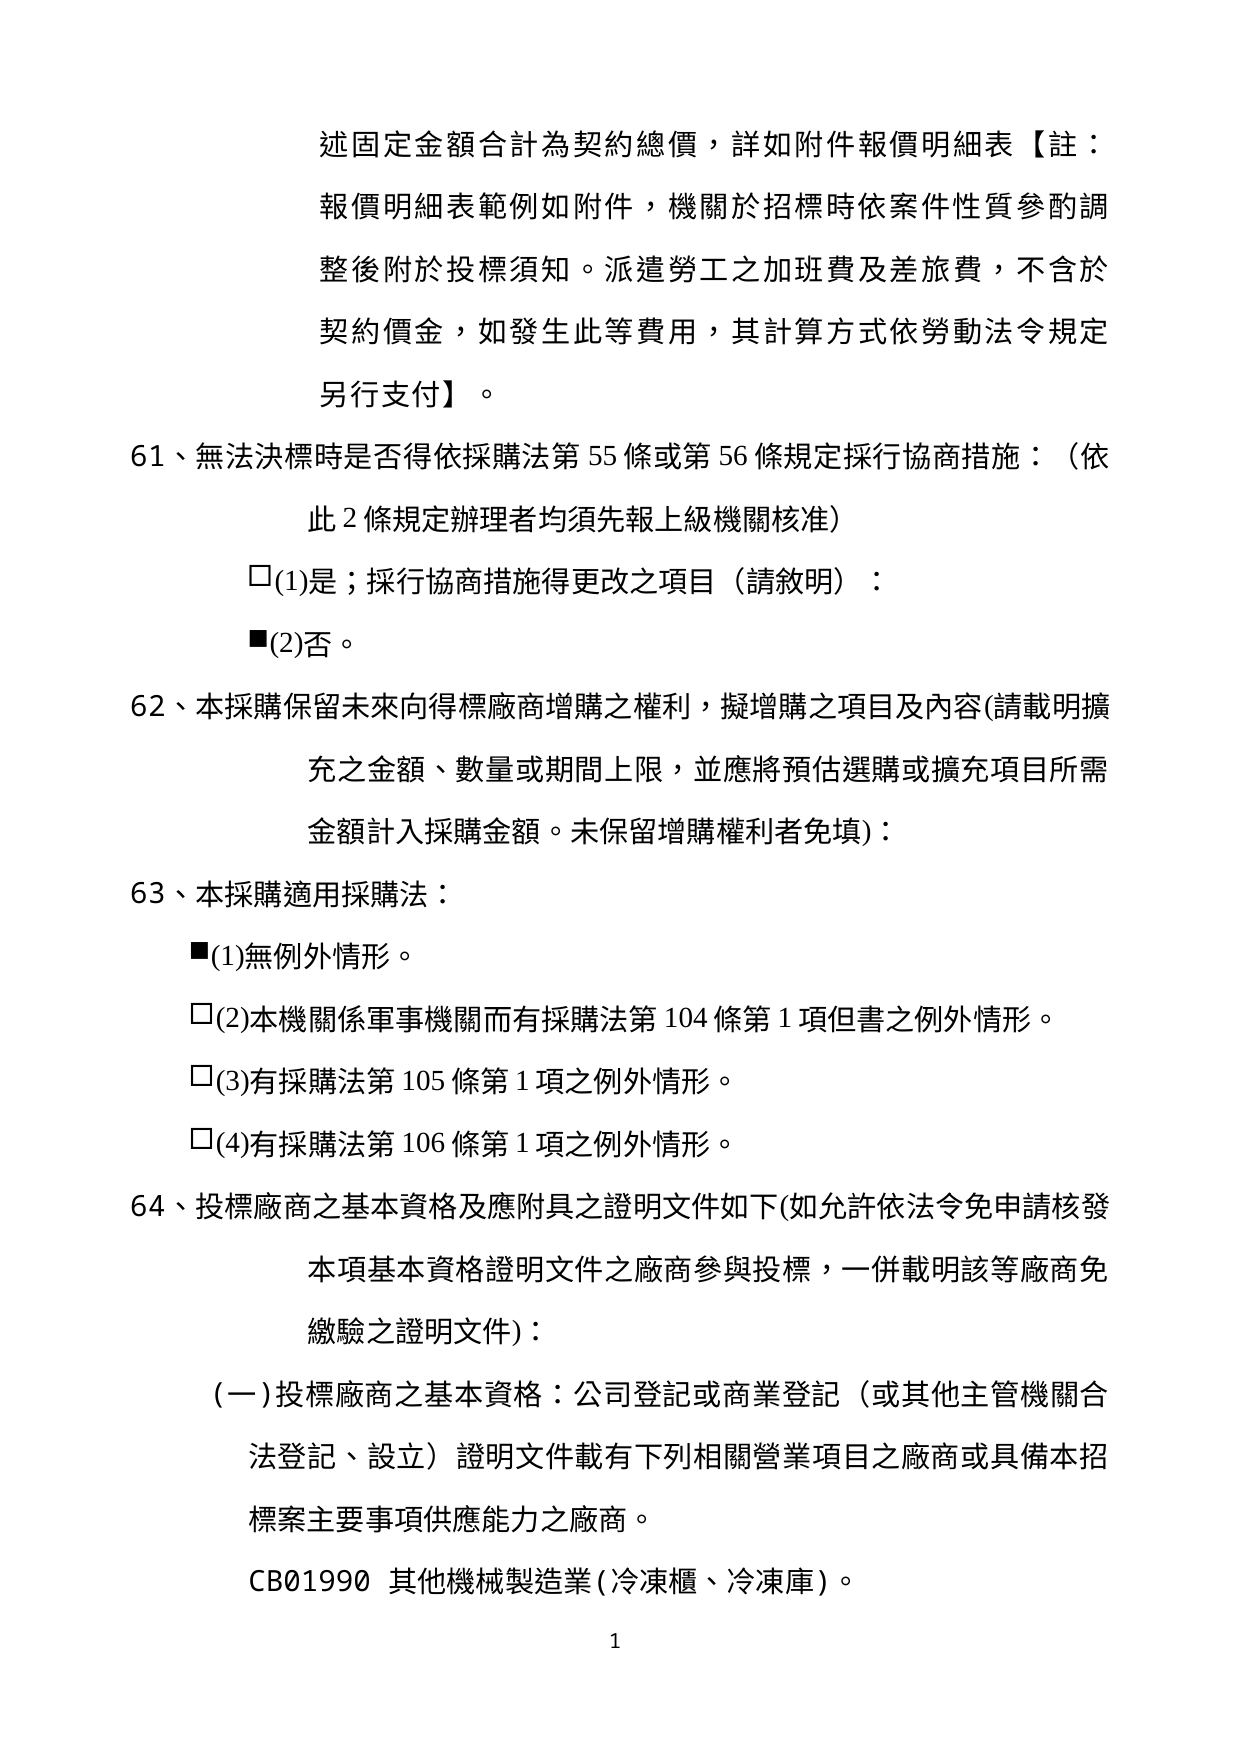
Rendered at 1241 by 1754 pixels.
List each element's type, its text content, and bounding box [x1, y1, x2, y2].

text (1)無例外情形。 [130, 913, 1110, 976]
text (4)有採購法第106條第1項之例外情形。 [130, 1101, 1110, 1163]
list 本採購保留未來向得標廠商增購之權利，擬增購之項目及內容(請載明擴充之金額、數量或期間上限，並應將預估選購或擴充項目所需金額計入採購金額。未保留增購權利者免填)： [130, 663, 1110, 851]
list 本採購適用採購法： [130, 851, 1110, 913]
text (一)投標廠商之基本資格：公司登記或商業登記（或其他主管機關合法登記、設立）證明文件載有下列相關營業項目之廠商或具備本招標案主要事項供應能力之廠商。 [130, 1351, 1110, 1538]
text (3)屬勞動派遣（指派遣事業單位指派所僱用之勞工至機關提供勞務，接受各該機關指揮監督管理之行為）：派遣勞工（指受派遣事業單位僱用，並向各機關提供勞務者）之薪資（內含勞工依法自行負擔之勞保、健保、就業保險費用）與廠商應負擔之勞保、健保、就業保險費用、積欠工資墊償基金提繳費及勞工退休金等費用，採固定金額支付，不列入報價範圍。廠商僅需就管理費用（含利潤、相關稅捐及管理所需一切費用等）報價。決標後，廠商報價與前述固定金額合計為契約總價，詳如附件報價明細表【註：報價明細表範例如附件，機關於招標時依案件性質參酌調整後附於投標須知。派遣勞工之加班費及差旅費，不含於契約價金，如發生此等費用，其計算方式依勞動法令規定另行支付】。 [247, 101, 1110, 413]
text (3)有採購法第105條第1項之例外情形。 [130, 1038, 1110, 1101]
text CB01990 其他機械製造業(冷凍櫃、冷凍庫)。 [130, 1538, 1110, 1601]
text (2)否。 [247, 601, 1110, 663]
list 投標廠商之基本資格及應附具之證明文件如下(如允許依法令免申請核發本項基本資格證明文件之廠商參與投標，一併載明該等廠商免繳驗之證明文件)： [130, 1163, 1110, 1351]
text (1)是；採行協商措施得更改之項目（請敘明）： [247, 538, 1110, 601]
list 無法決標時是否得依採購法第55條或第56條規定採行協商措施：（依此2條規定辦理者均須先報上級機關核准） [130, 413, 1110, 538]
text (2)本機關係軍事機關而有採購法第104條第1項但書之例外情形。 [130, 976, 1110, 1038]
